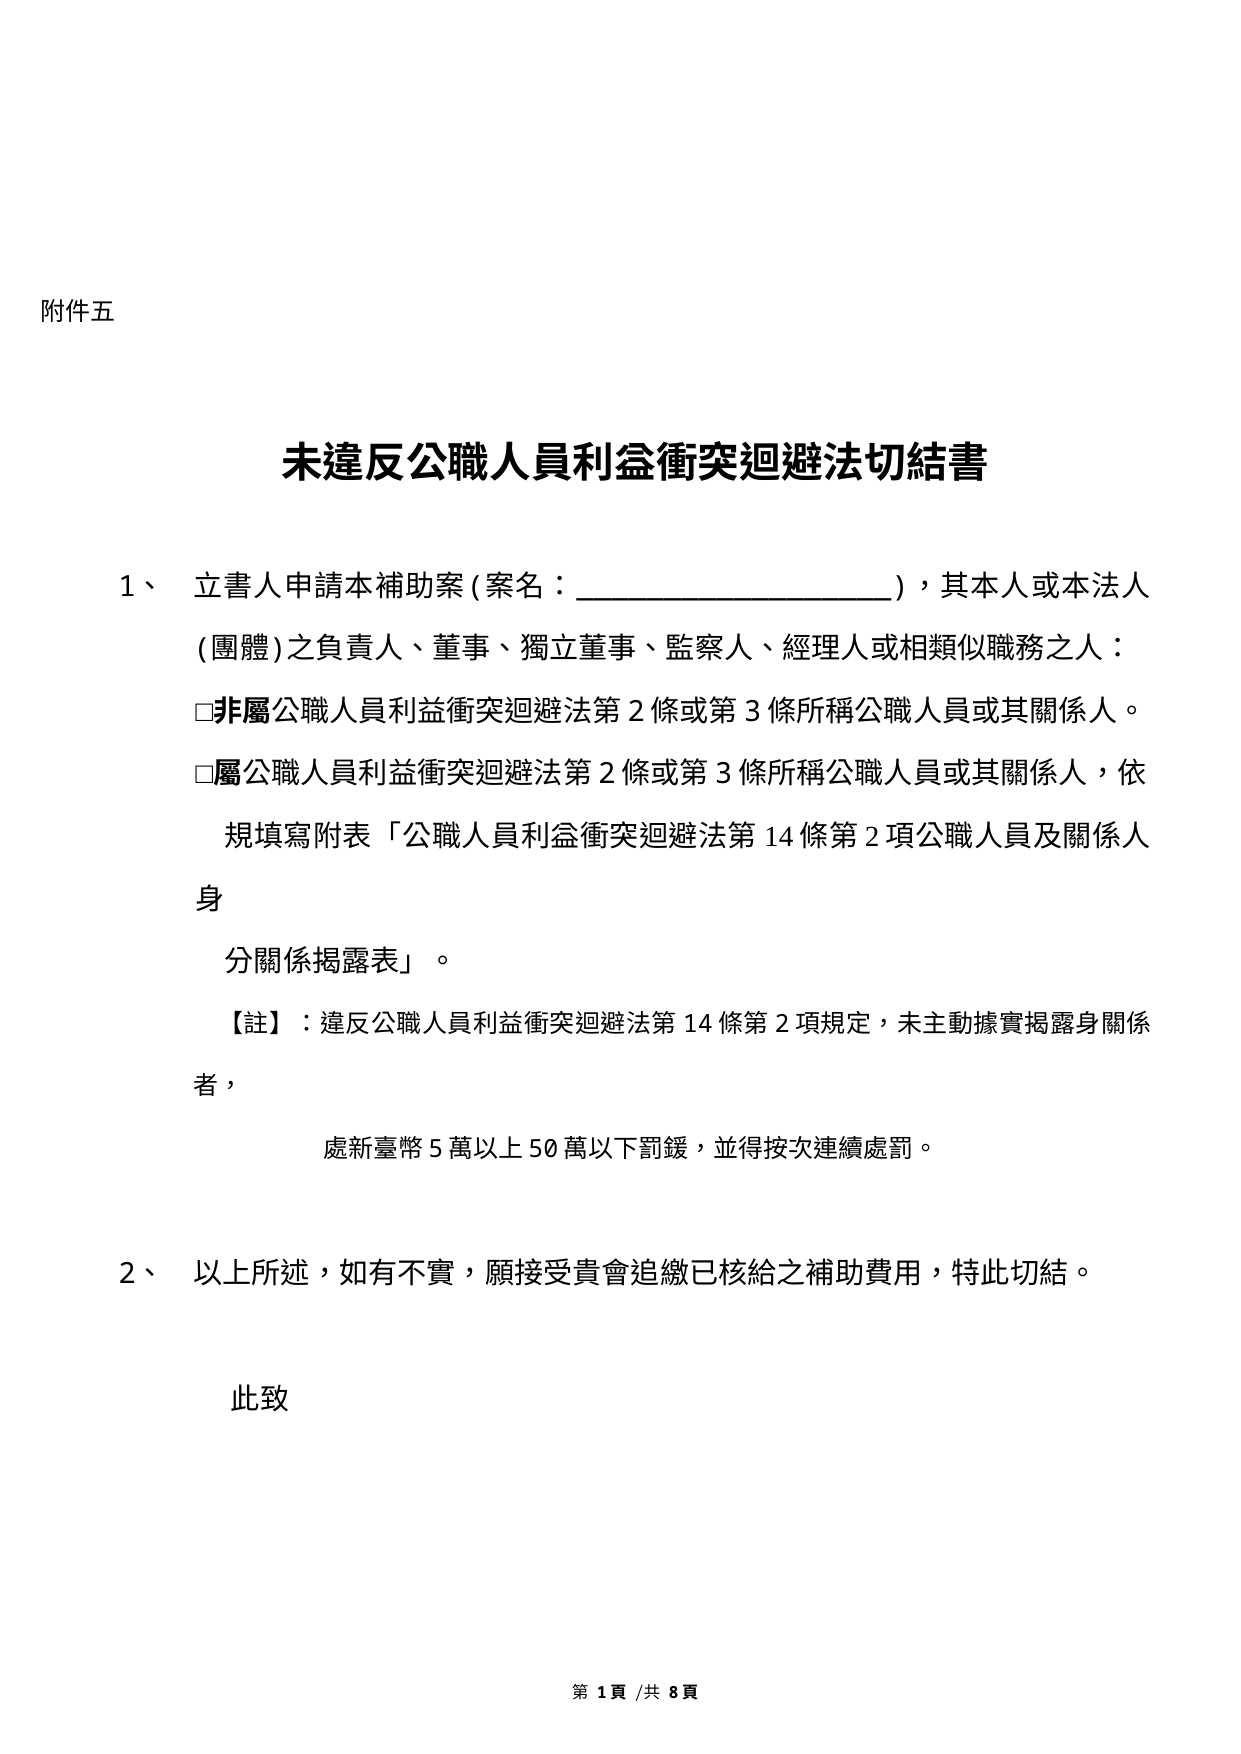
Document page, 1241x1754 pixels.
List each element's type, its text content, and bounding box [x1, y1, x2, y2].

text 未違反公職人員利益衝突迴避法切結書 [118, 417, 1152, 480]
text 【註】：違反公職人員利益衝突迴避法第14條第2項規定，未主動據實揭露身關係者， [193, 980, 1152, 1105]
text 分關係揭露表」。 [195, 917, 1152, 980]
text 此致 [231, 1355, 1152, 1417]
text 附件五 [40, 291, 127, 327]
text □非屬公職人員利益衝突迴避法第2條或第3條所稱公職人員或其關係人。 [195, 667, 1152, 730]
text 規填寫附表「公職人員利益衝突迴避法第14條第2項公職人員及關係人身 [195, 792, 1152, 917]
text 處新臺幣5萬以上50萬以下罰鍰，並得按次連續處罰。 [193, 1105, 1152, 1167]
list 立書人申請本補助案(案名：__________________)，其本人或本法人(團體)之負責人、董事、獨立董事、監察人、經理人或相類似職務之人： [118, 542, 1152, 667]
text □屬公職人員利益衝突迴避法第2條或第3條所稱公職人員或其關係人，依 [195, 730, 1152, 792]
list 以上所述，如有不實，願接受貴會追繳已核給之補助費用，特此切結。 [118, 1230, 1152, 1292]
